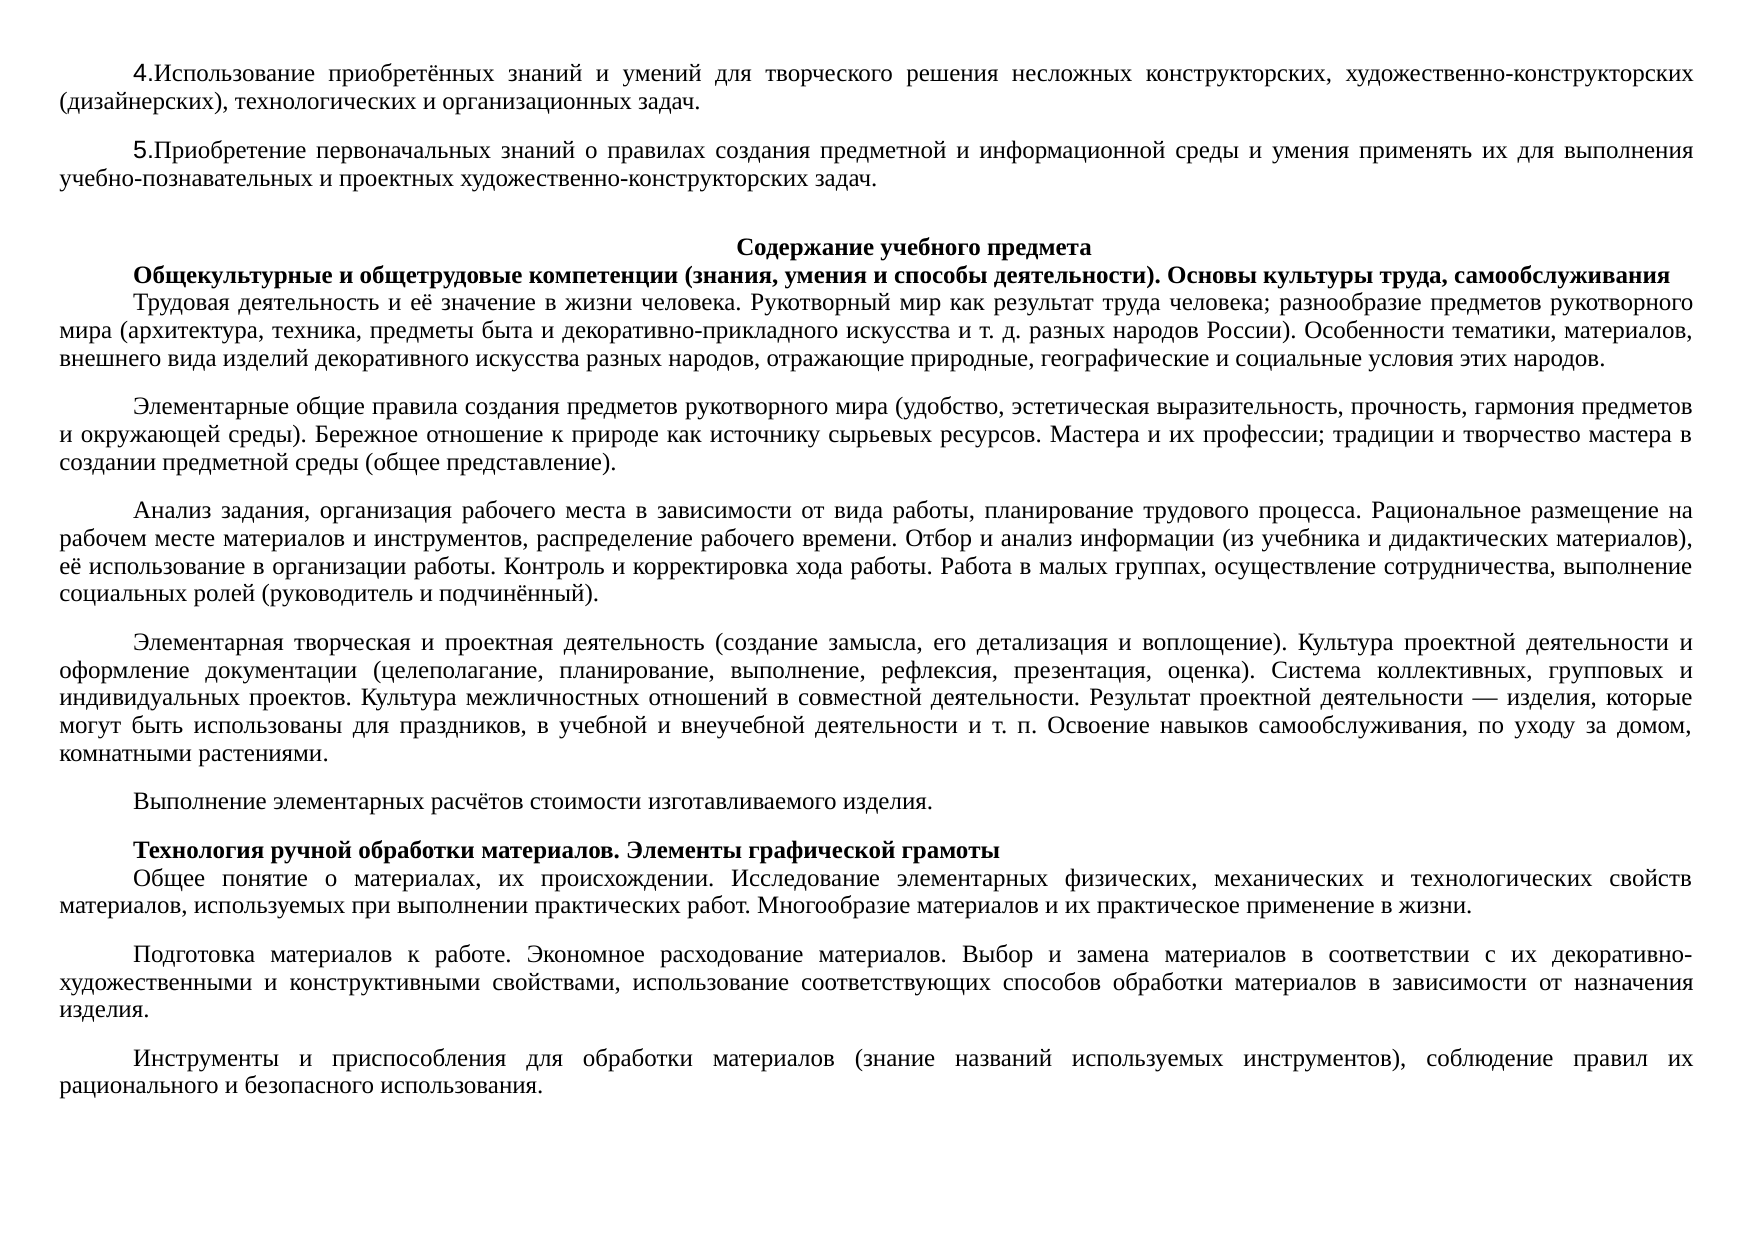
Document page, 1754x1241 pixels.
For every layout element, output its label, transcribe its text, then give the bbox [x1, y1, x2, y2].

text Элементарная творческая и проектная деятельность (создание замысла, его детализация и воплощение). Культура проектной деятельности и оформление документации (целеполагание, планирование, выполнение, рефлексия, презентация, оценка). Система коллективных, групповых и индивидуальных проектов. Культура межличностных отношений в совместной деятельности. Результат проектной деятельности — изделия, которые могут быть использованы для праздников, в учебной и внеучебной деятельности и т. п. Освоение навыков самообслуживания, по уходу за домом, комнатными растениями. [59, 628, 1695, 767]
text Элементарные общие правила создания предметов рукотворного мира (удобство, эстетическая выразительность, прочность, гармония предметов и окружающей среды). Бережное отношение к природе как источнику сырьевых ресурсов. Мастера и их профессии; традиции и творчество мастера в создании предметной среды (общее представление). [59, 392, 1695, 476]
text Выполнение элементарных расчётов стоимости изготавливаемого изделия. [59, 787, 1694, 815]
text Общее понятие о материалах, их происхождении. Исследование элементарных физических, механических и технологических свойств материалов, используемых при выполнении практических работ. Многообразие материалов и их практическое применение в жизни. [59, 864, 1694, 919]
list Содержание учебного предмета [133, 233, 1695, 261]
text Инструменты и приспособления для обработки материалов (знание названий используемых инструментов), соблюдение правил их рационального и безопасного использования. [59, 1044, 1695, 1099]
list Приобретение первоначальных знаний о правилах создания предметной и информационной среды и умения применять их для выполнения учебно-познавательных и проектных художественно-конструкторских задач. [59, 136, 1695, 191]
text Подготовка материалов к работе. Экономное расходование материалов. Выбор и замена материалов в соответствии с их декоративно-художественными и конструктивными свойствами, использование соответствующих способов обработки материалов в зависимости от назначения изделия. [59, 940, 1695, 1023]
text Технология ручной обработки материалов. Элементы графической грамоты [59, 836, 1695, 864]
list Использование приобретённых знаний и умений для творческого решения несложных конструкторских, художественно-конструкторских (дизайнерских), технологических и организационных задач. [59, 59, 1695, 115]
text Анализ задания, организация рабочего места в зависимости от вида работы, планирование трудового процесса. Рациональное размещение на рабочем месте материалов и инструментов, распределение рабочего времени. Отбор и анализ информации (из учебника и дидактических материалов), её использование в организации работы. Контроль и корректировка хода работы. Работа в малых группах, осуществление сотрудничества, выполнение социальных ролей (руководитель и подчинённый). [59, 496, 1695, 607]
text Общекультурные и общетрудовые компетенции (знания, умения и способы деятельности). Основы культуры труда, самообслуживания [59, 261, 1695, 288]
text Трудовая деятельность и её значение в жизни человека. Рукотворный мир как результат труда человека; разнообразие предметов рукотворного мира (архитектура, техника, предметы быта и декоративно-прикладного искусства и т. д. разных народов России). Особенности тематики, материалов, внешнего вида изделий декоративного искусства разных народов, отражающие природные, географические и социальные условия этих народов. [59, 288, 1695, 372]
